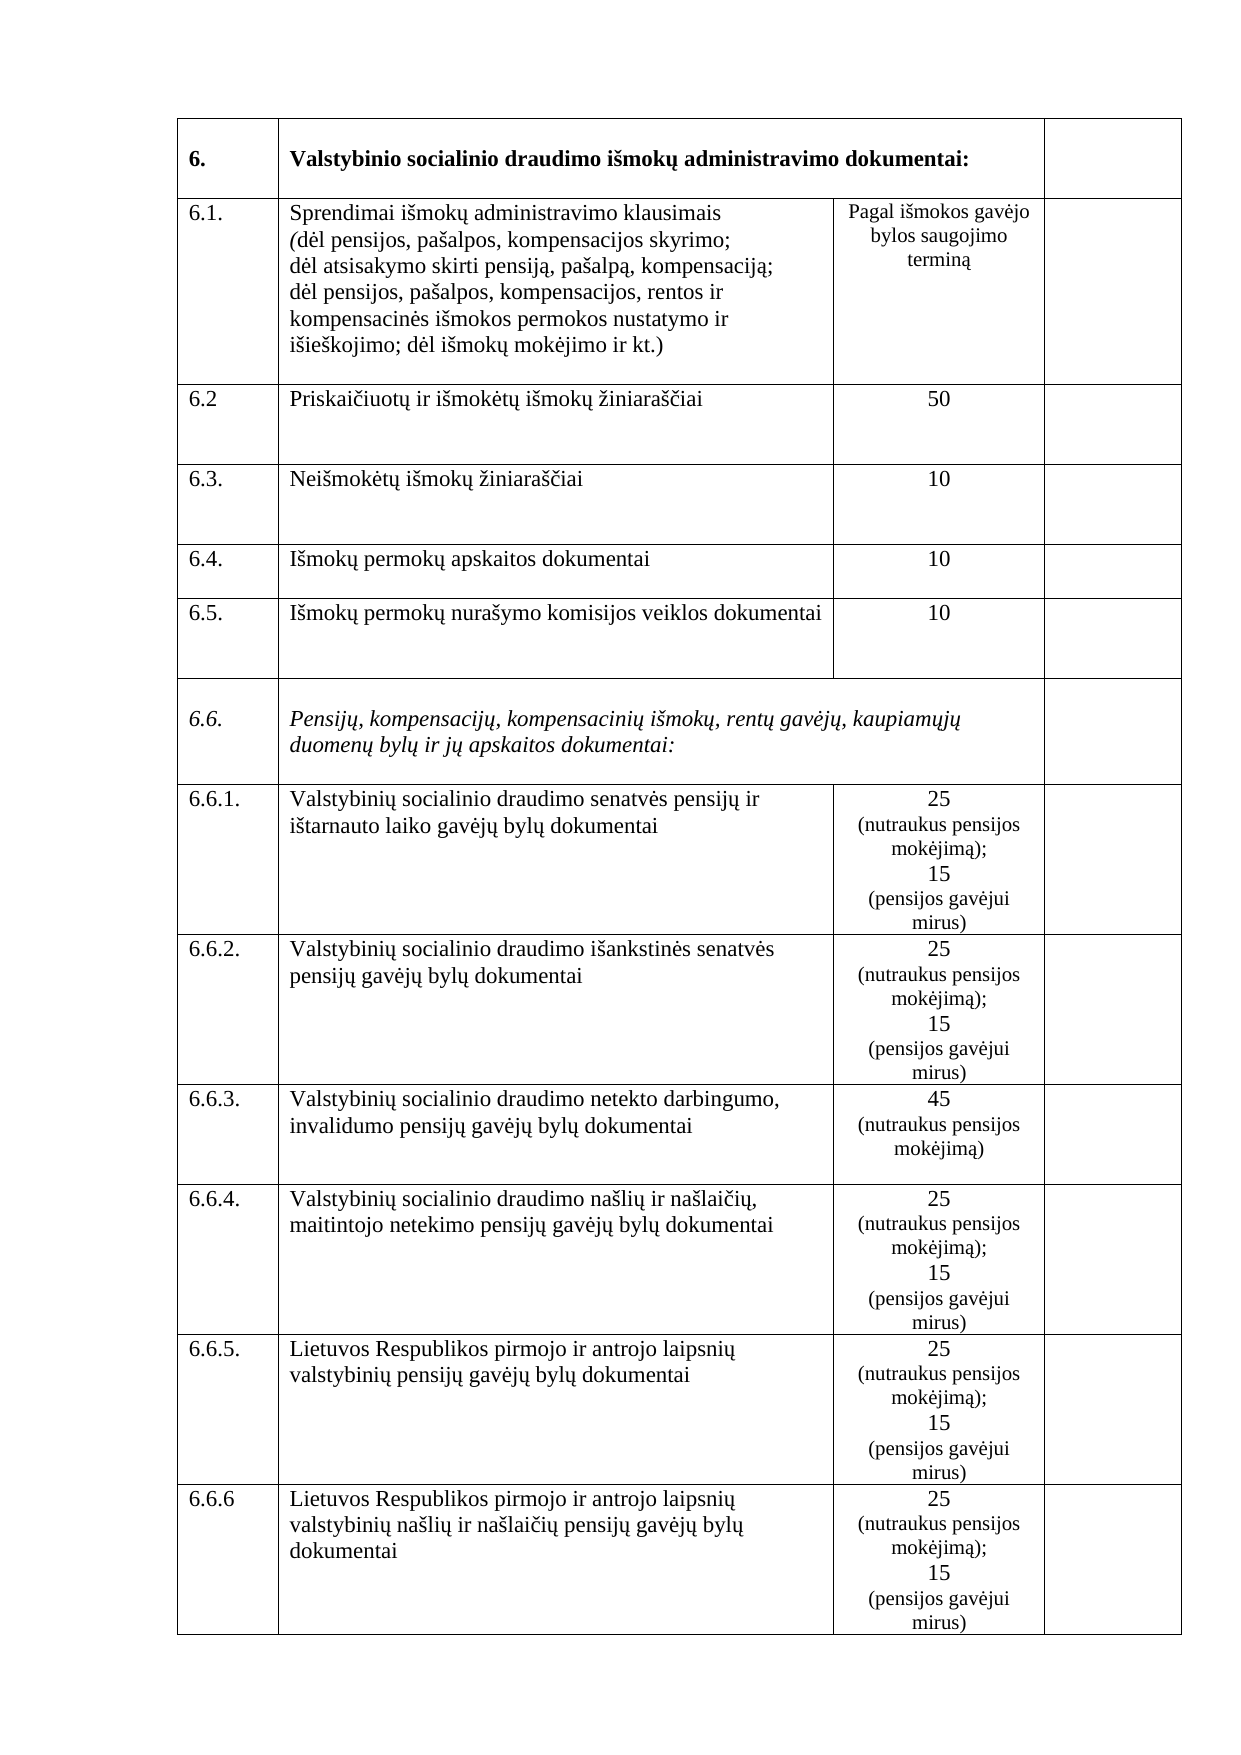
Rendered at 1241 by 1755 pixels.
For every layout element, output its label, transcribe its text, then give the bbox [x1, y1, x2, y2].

table_cell [1045, 1085, 1181, 1184]
table_cell [1045, 119, 1181, 198]
table_cell 6.6.4. [178, 1185, 278, 1334]
table_cell 6.6.2. [178, 935, 278, 1084]
table_cell 25 (nutraukus pensijos mokėjimą); 15 (pensijos gavėjui mirus) [834, 935, 1044, 1084]
table_cell [1045, 1485, 1181, 1634]
table_cell Sprendimai išmokų administravimo klausimais (dėl pensijos, pašalpos, kompensacijos skyrimo; dėl atsisakymo skirti pensiją, pašalpą, kompensaciją; dėl pensijos, pašalpos, kompensacijos, rentos ir kompensacinės išmokos permokos nustatymo ir išieškojimo; dėl išmokų mokėjimo ir kt.) [279, 199, 833, 384]
table_cell Išmokų permokų nurašymo komisijos veiklos dokumentai [279, 599, 833, 678]
table_cell [1045, 935, 1181, 1084]
table_cell Valstybinių socialinio draudimo senatvės pensijų ir ištarnauto laiko gavėjų bylų dokumentai [279, 785, 833, 934]
table_cell 6. [178, 119, 278, 198]
table_cell 10 [834, 465, 1044, 544]
table_cell 6.3. [178, 465, 278, 544]
table_cell 25 (nutraukus pensijos mokėjimą); 15 (pensijos gavėjui mirus) [834, 785, 1044, 934]
table_cell Lietuvos Respublikos pirmojo ir antrojo laipsnių valstybinių našlių ir našlaičių pensijų gavėjų bylų dokumentai [279, 1485, 833, 1634]
table_cell [1045, 199, 1181, 384]
table_cell [1045, 599, 1181, 678]
table_cell Priskaičiuotų ir išmokėtų išmokų žiniaraščiai [279, 385, 833, 464]
table_cell Neišmokėtų išmokų žiniaraščiai [279, 465, 833, 544]
table_cell 25 (nutraukus pensijos mokėjimą); 15 (pensijos gavėjui mirus) [834, 1185, 1044, 1334]
table_cell 6.6. [178, 679, 278, 784]
table_cell Lietuvos Respublikos pirmojo ir antrojo laipsnių valstybinių pensijų gavėjų bylų dokumentai [279, 1335, 833, 1484]
table_cell 6.6.5. [178, 1335, 278, 1484]
table_cell Valstybinių socialinio draudimo našlių ir našlaičių, maitintojo netekimo pensijų gavėjų bylų dokumentai [279, 1185, 833, 1334]
table_cell 6.6.1. [178, 785, 278, 934]
table_cell [1045, 545, 1181, 598]
table_cell 6.6.3. [178, 1085, 278, 1184]
table_cell [1045, 679, 1181, 784]
table_cell Išmokų permokų apskaitos dokumentai [279, 545, 833, 598]
table_cell 25 (nutraukus pensijos mokėjimą); 15 (pensijos gavėjui mirus) [834, 1485, 1044, 1634]
table_cell 10 [834, 599, 1044, 678]
table_cell 6.4. [178, 545, 278, 598]
table_cell 45 (nutraukus pensijos mokėjimą) [834, 1085, 1044, 1184]
table_cell [1045, 1185, 1181, 1334]
table_cell [1045, 1335, 1181, 1484]
table_cell Valstybinių socialinio draudimo išankstinės senatvės pensijų gavėjų bylų dokumentai [279, 935, 833, 1084]
table_cell Pagal išmokos gavėjo bylos saugojimo terminą [834, 199, 1044, 384]
table_cell [1045, 465, 1181, 544]
table_cell Pensijų, kompensacijų, kompensacinių išmokų, rentų gavėjų, kaupiamųjų duomenų bylų ir jų apskaitos dokumentai: [279, 679, 1044, 784]
table_cell 6.2 [178, 385, 278, 464]
table_cell [1045, 385, 1181, 464]
table_cell 25 (nutraukus pensijos mokėjimą); 15 (pensijos gavėjui mirus) [834, 1335, 1044, 1484]
table_cell 6.1. [178, 199, 278, 384]
table_cell 50 [834, 385, 1044, 464]
table_cell Valstybinių socialinio draudimo netekto darbingumo, invalidumo pensijų gavėjų bylų dokumentai [279, 1085, 833, 1184]
table_cell 6.6.6 [178, 1485, 278, 1634]
table_cell Valstybinio socialinio draudimo išmokų administravimo dokumentai: [279, 119, 1044, 198]
table_cell [1045, 785, 1181, 934]
table_cell 10 [834, 545, 1044, 598]
table_cell 6.5. [178, 599, 278, 678]
